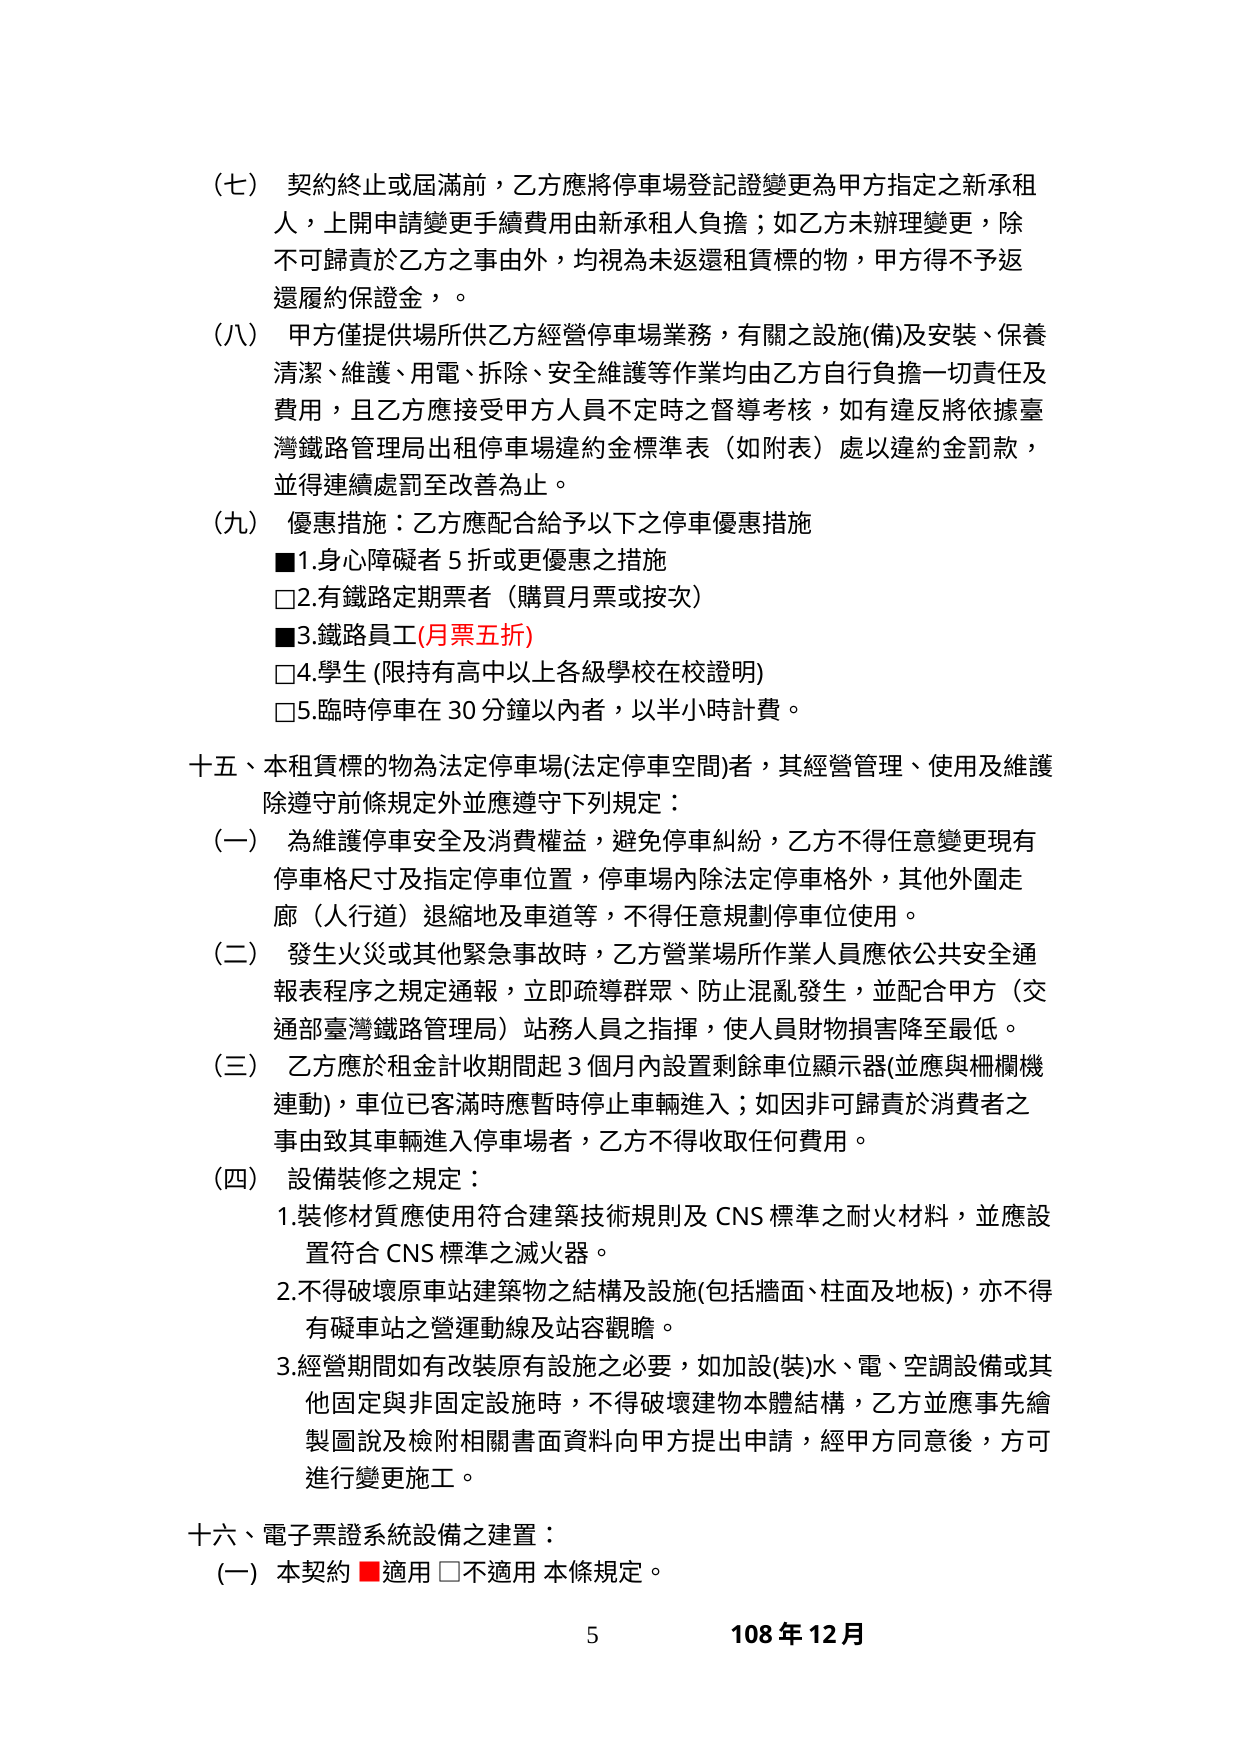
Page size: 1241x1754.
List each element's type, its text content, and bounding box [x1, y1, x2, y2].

list 不得破壞原車站建築物之結構及設施(包括牆面、柱面及地板)，亦不得有礙車站之營運動線及站容觀瞻。 [276, 1271, 1053, 1346]
list 優惠措施：乙方應配合給予以下之停車優惠措施 [198, 502, 1047, 539]
text □2.有鐵路定期票者（購買月票或按次） [273, 577, 1053, 614]
list 裝修材質應使用符合建築技術規則及CNS標準之耐火材料，並應設置符合CNS標準之滅火器。 [276, 1196, 1053, 1271]
list 發生火災或其他緊急事故時，乙方營業場所作業人員應依公共安全通報表程序之規定通報，立即疏導群眾、防止混亂發生，並配合甲方（交通部臺灣鐵路管理局）站務人員之指揮，使人員財物損害降至最低。 [198, 933, 1047, 1046]
list 契約終止或屆滿前，乙方應將停車場登記證變更為甲方指定之新承租人，上開申請變更手續費用由新承租人負擔；如乙方未辦理變更，除不可歸責於乙方之事由外，均視為未返還租賃標的物，甲方得不予返還履約保證金，。 [198, 164, 1047, 314]
list 為維護停車安全及消費權益，避免停車糾紛，乙方不得任意變更現有停車格尺寸及指定停車位置，停車場內除法定停車格外，其他外圍走廊（人行道）退縮地及車道等，不得任意規劃停車位使用。 [198, 821, 1047, 933]
text ■3.鐵路員工(月票五折) [273, 614, 1053, 652]
text 十五、本租賃標的物為法定停車場(法定停車空間)者，其經營管理、使用及維護除遵守前條規定外並應遵守下列規定： [189, 746, 1053, 821]
list 本契約 ■適用 □不適用 本條規定。 [217, 1552, 1053, 1589]
list 乙方應於租金計收期間起3個月內設置剩餘車位顯示器(並應與柵欄機連動)，車位已客滿時應暫時停止車輛進入；如因非可歸責於消費者之事由致其車輛進入停車場者，乙方不得收取任何費用。 [198, 1046, 1047, 1158]
text □5.臨時停車在30分鐘以內者，以半小時計費。 [273, 689, 1053, 727]
list 經營期間如有改裝原有設施之必要，如加設(裝)水、電、空調設備或其他固定與非固定設施時，不得破壞建物本體結構，乙方並應事先繪製圖說及檢附相關書面資料向甲方提出申請，經甲方同意後，方可進行變更施工。 [276, 1346, 1053, 1496]
list 甲方僅提供場所供乙方經營停車場業務，有關之設施(備)及安裝、保養、清潔、維護、用電、拆除、安全維護等作業均由乙方自行負擔一切責任及費用，且乙方應接受甲方人員不定時之督導考核，如有違反將依據臺灣鐵路管理局出租停車場違約金標準表（如附表）處以違約金罰款，並得連續處罰至改善為止。 [198, 314, 1047, 502]
text 十六、電子票證系統設備之建置： [187, 1514, 1047, 1552]
text ■1.身心障礙者5折或更優惠之措施 [273, 539, 1053, 577]
text □4.學生 (限持有高中以上各級學校在校證明) [273, 652, 1053, 689]
list 設備裝修之規定： [198, 1158, 1047, 1196]
